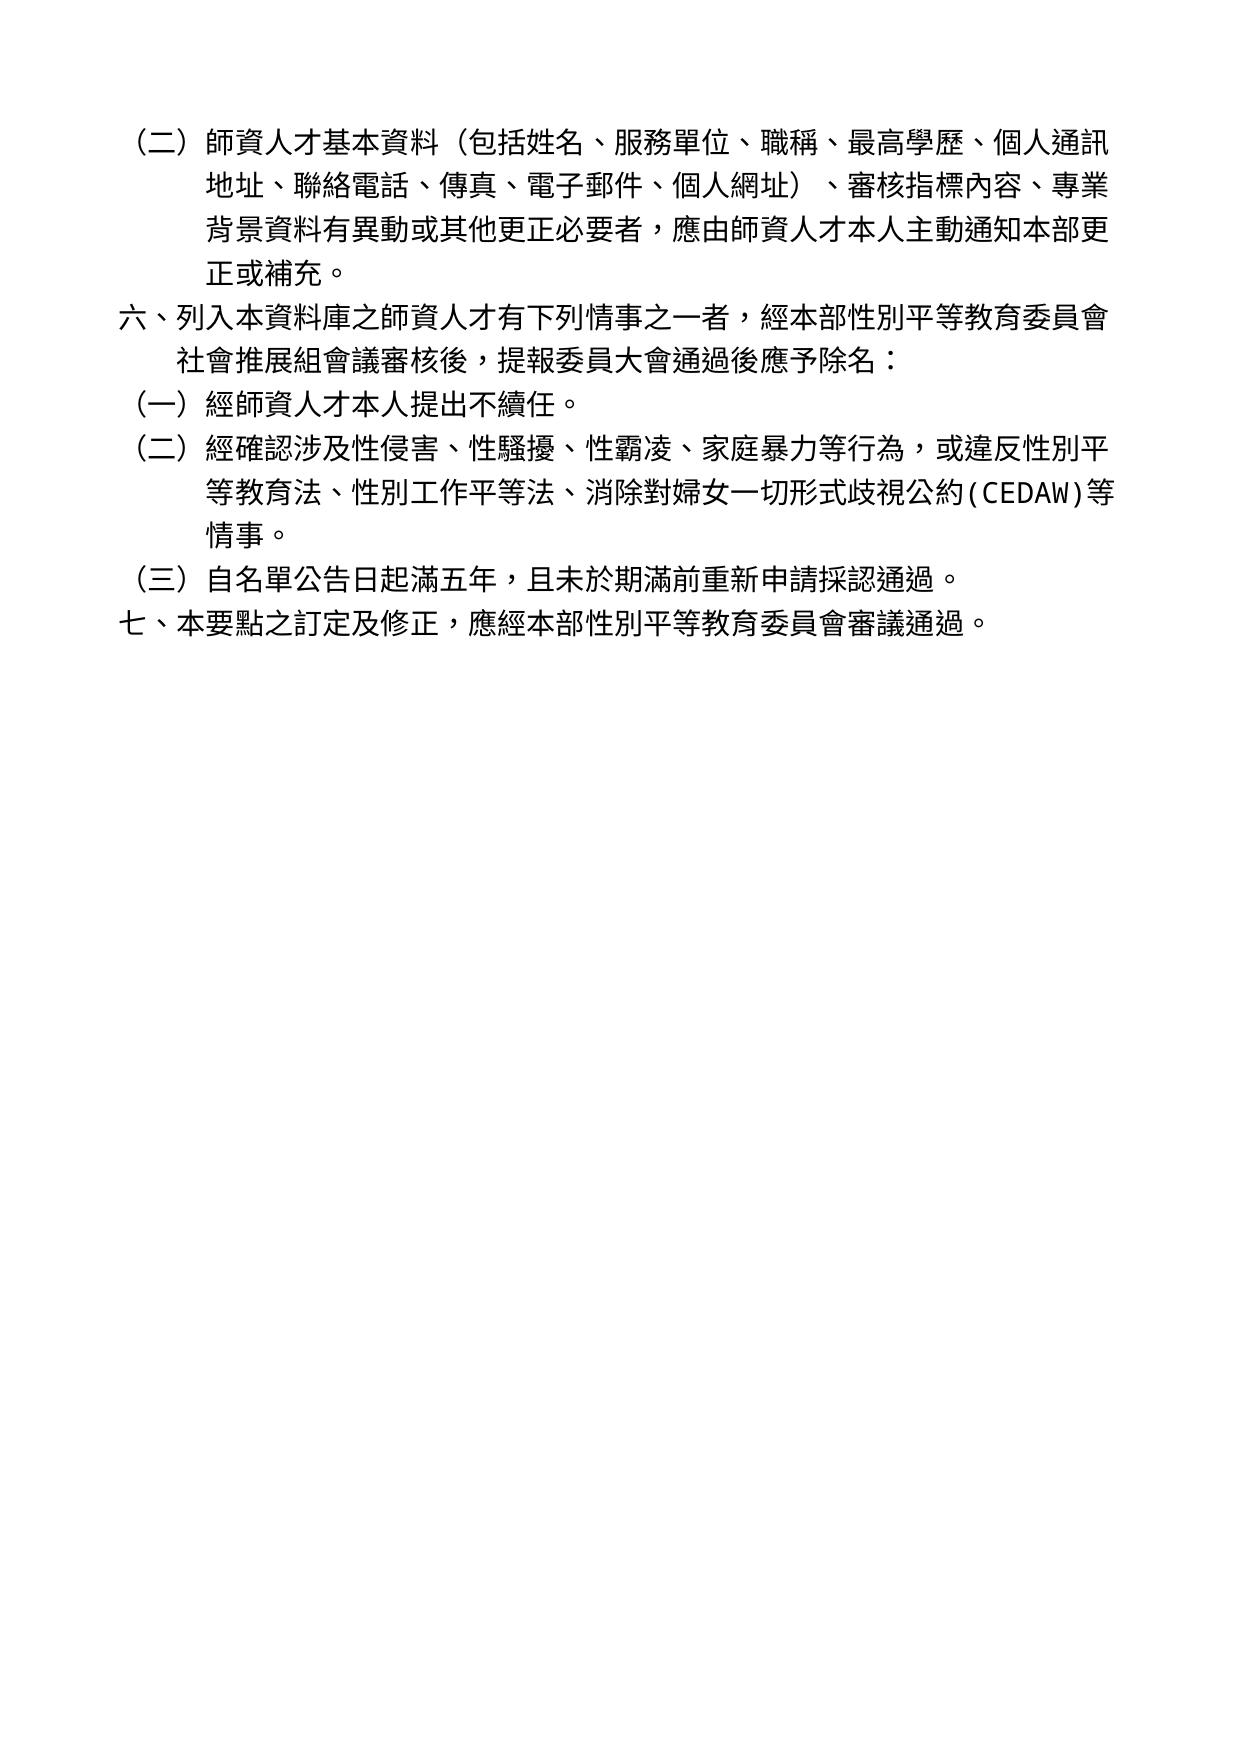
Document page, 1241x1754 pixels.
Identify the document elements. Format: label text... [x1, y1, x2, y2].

text 七、本要點之訂定及修正，應經本部性別平等教育委員會審議通過。 [118, 599, 1122, 643]
text （三）自名單公告日起滿五年，且未於期滿前重新申請採認通過。 [118, 556, 1122, 599]
text （一）經師資人才本人提出不續任。 [118, 381, 1122, 424]
text 六、列入本資料庫之師資人才有下列情事之一者，經本部性別平等教育委員會社會推展組會議審核後，提報委員大會通過後應予除名： [118, 293, 1122, 381]
text （二）師資人才基本資料（包括姓名、服務單位、職稱、最高學歷、個人通訊地址、聯絡電話、傳真、電子郵件、個人網址）、審核指標內容、專業背景資料有異動或其他更正必要者，應由師資人才本人主動通知本部更正或補充。 [118, 118, 1122, 293]
text （二）經確認涉及性侵害、性騷擾、性霸凌、家庭暴力等行為，或違反性別平等教育法、性別工作平等法、消除對婦女一切形式歧視公約(CEDAW)等情事。 [118, 424, 1122, 556]
